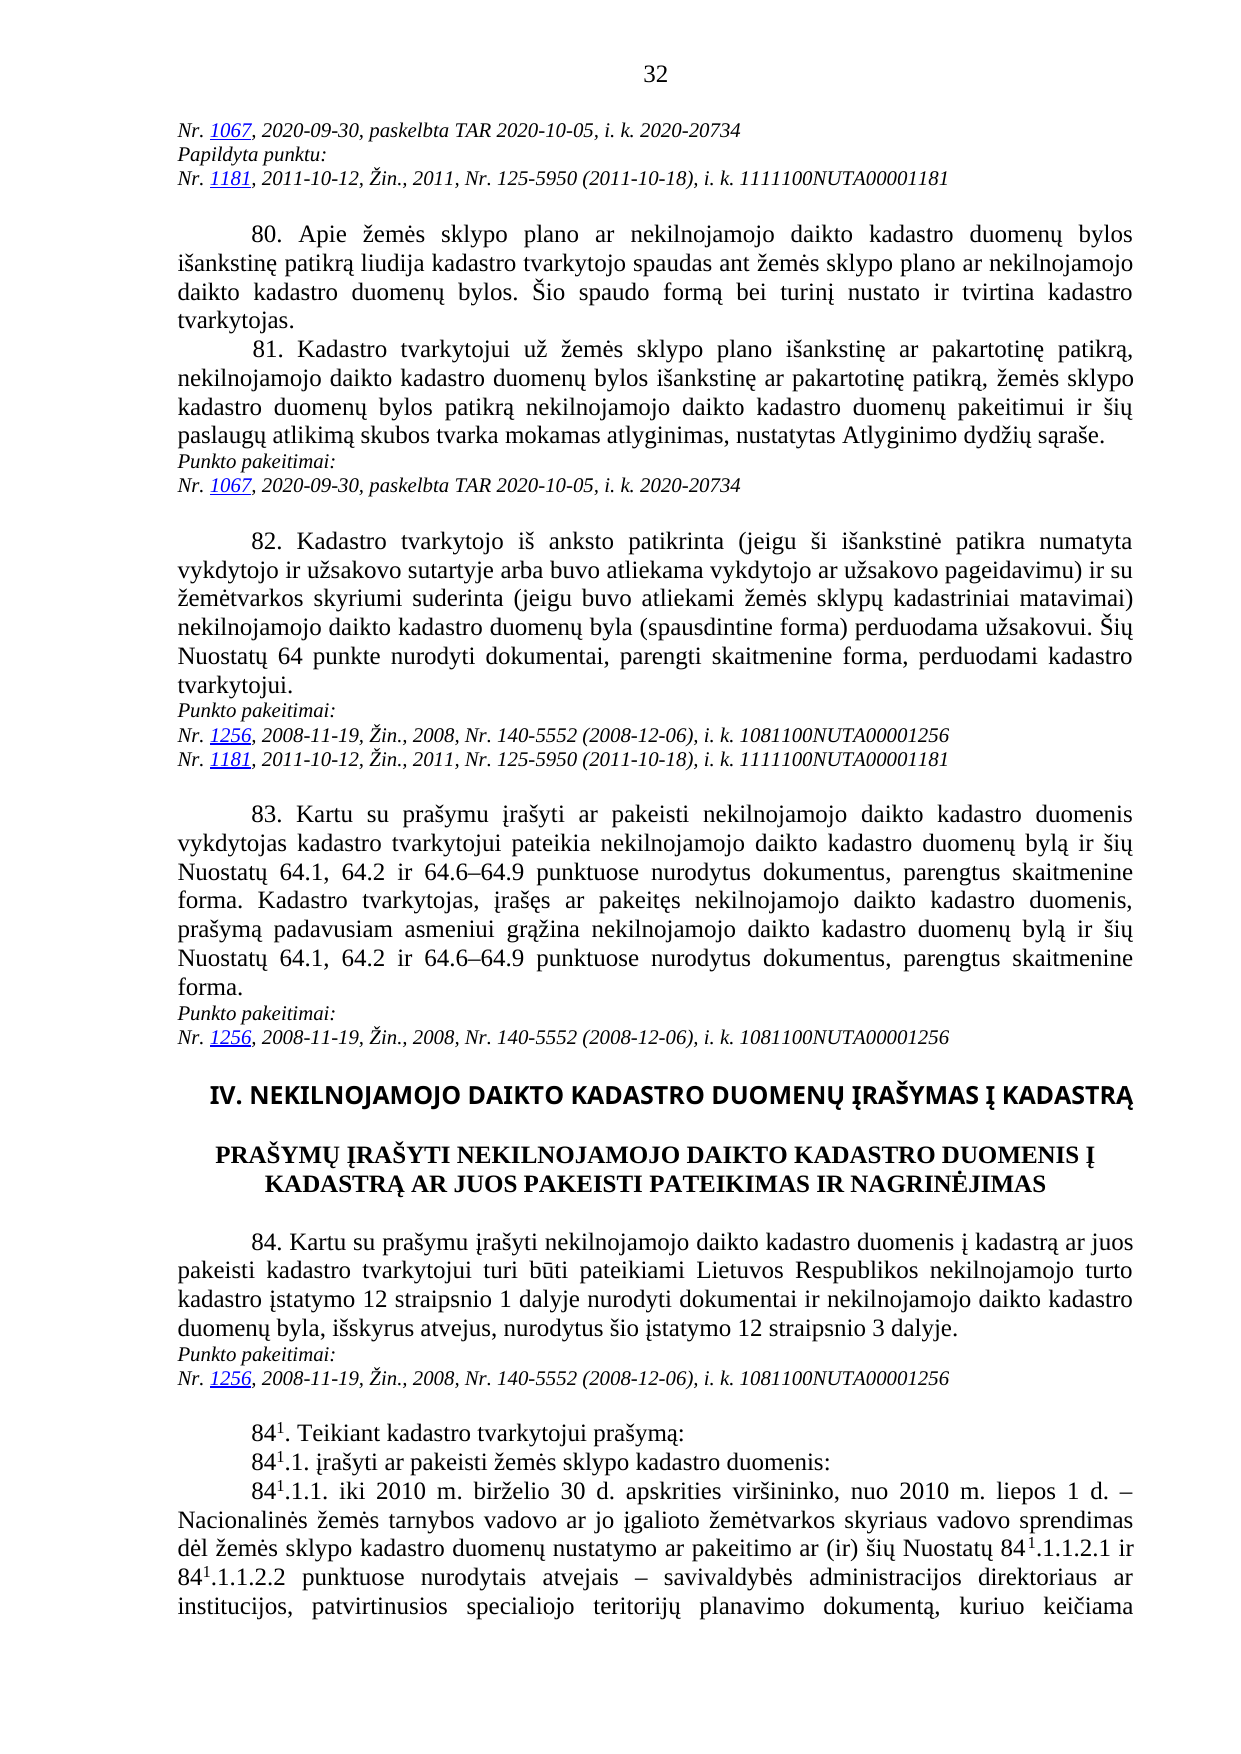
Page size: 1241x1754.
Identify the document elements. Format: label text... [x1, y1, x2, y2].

text Nr. 1256, 2008-11-19, Žin., 2008, Nr. 140-5552 (2008-12-06), i. k. 1081100NUTA00001256 [177, 1366, 1134, 1390]
text 841.1.1. iki 2010 m. birželio 30 d. apskrities viršininko, nuo 2010 m. liepos 1 d. – Nacionalinės žemės tarnybos vadovo ar jo įgalioto žemėtvarkos skyriaus vadovo sprendimas dėl žemės sklypo kadastro duomenų nustatymo ar pakeitimo ar (ir) šių Nuostatų 841.1.1.2.1 ir 841.1.1.2.2 punktuose nurodytais atvejais – savivaldybės administracijos direktoriaus ar institucijos, patvirtinusios specialiojo teritorijų planavimo dokumentą, kuriuo keičiama [177, 1476, 1134, 1620]
text 80. Apie žemės sklypo plano ar nekilnojamojo daikto kadastro duomenų bylos išankstinę patikrą liudija kadastro tvarkytojo spaudas ant žemės sklypo plano ar nekilnojamojo daikto kadastro duomenų bylos. Šio spaudo formą bei turinį nustato ir tvirtina kadastro tvarkytojas. [177, 219, 1134, 334]
text Punkto pakeitimai: [177, 449, 1134, 473]
text Nr. 1067, 2020-09-30, paskelbta TAR 2020-10-05, i. k. 2020-20734 [177, 118, 1134, 142]
text 82. Kadastro tvarkytojo iš anksto patikrinta (jeigu ši išankstinė patikra numatyta vykdytojo ir užsakovo sutartyje arba buvo atliekama vykdytojo ar užsakovo pageidavimu) ir su žemėtvarkos skyriumi suderinta (jeigu buvo atliekami žemės sklypų kadastriniai matavimai) nekilnojamojo daikto kadastro duomenų byla (spausdintine forma) perduodama užsakovui. Šių Nuostatų 64 punkte nurodyti dokumentai, parengti skaitmenine forma, perduodami kadastro tvarkytojui. [177, 526, 1134, 698]
text Punkto pakeitimai: [177, 1342, 1134, 1366]
text 81. Kadastro tvarkytojui už žemės sklypo plano išankstinę ar pakartotinę patikrą, nekilnojamojo daikto kadastro duomenų bylos išankstinę ar pakartotinę patikrą, žemės sklypo kadastro duomenų bylos patikrą nekilnojamojo daikto kadastro duomenų pakeitimui ir šių paslaugų atlikimą skubos tvarka mokamas atlyginimas, nustatytas Atlyginimo dydžių sąraše. [177, 334, 1134, 449]
text Nr. 1256, 2008-11-19, Žin., 2008, Nr. 140-5552 (2008-12-06), i. k. 1081100NUTA00001256 [177, 722, 1134, 747]
text Nr. 1256, 2008-11-19, Žin., 2008, Nr. 140-5552 (2008-12-06), i. k. 1081100NUTA00001256 [177, 1025, 1134, 1049]
text 841. Teikiant kadastro tvarkytojui prašymą: [177, 1418, 1134, 1447]
text Papildyta punktu: [177, 142, 1134, 166]
text 84. Kartu su prašymu įrašyti nekilnojamojo daikto kadastro duomenis į kadastrą ar juos pakeisti kadastro tvarkytojui turi būti pateikiami Lietuvos Respublikos nekilnojamojo turto kadastro įstatymo 12 straipsnio 1 dalyje nurodyti dokumentai ir nekilnojamojo daikto kadastro duomenų byla, išskyrus atvejus, nurodytus šio įstatymo 12 straipsnio 3 dalyje. [177, 1227, 1134, 1342]
text Nr. 1067, 2020-09-30, paskelbta TAR 2020-10-05, i. k. 2020-20734 [177, 473, 1134, 497]
text Nr. 1181, 2011-10-12, Žin., 2011, Nr. 125-5950 (2011-10-18), i. k. 1111100NUTA00001181 [177, 166, 1134, 190]
text Punkto pakeitimai: [177, 698, 1134, 722]
text Punkto pakeitimai: [177, 1001, 1134, 1025]
subtitle IV. NEKILNOJAMOJO DAIKTO KADASTRO DUOMENŲ ĮRAŠYMAS Į KADASTRĄ [177, 1077, 1134, 1112]
text 841.1. įrašyti ar pakeisti žemės sklypo kadastro duomenis: [177, 1447, 1134, 1476]
text 83. Kartu su prašymu įrašyti ar pakeisti nekilnojamojo daikto kadastro duomenis vykdytojas kadastro tvarkytojui pateikia nekilnojamojo daikto kadastro duomenų bylą ir šių Nuostatų 64.1, 64.2 ir 64.6–64.9 punktuose nurodytus dokumentus, parengtus skaitmenine forma. Kadastro tvarkytojas, įrašęs ar pakeitęs nekilnojamojo daikto kadastro duomenis, prašymą padavusiam asmeniui grąžina nekilnojamojo daikto kadastro duomenų bylą ir šių Nuostatų 64.1, 64.2 ir 64.6–64.9 punktuose nurodytus dokumentus, parengtus skaitmenine forma. [177, 799, 1134, 1001]
text Nr. 1181, 2011-10-12, Žin., 2011, Nr. 125-5950 (2011-10-18), i. k. 1111100NUTA00001181 [177, 747, 1134, 771]
subtitle Prašymų įrašyti nekilnojamojo daikto kadastro duomenis į kadastrą ar juos pakeisti pateikimas ir nagrinėjimas [177, 1140, 1134, 1198]
